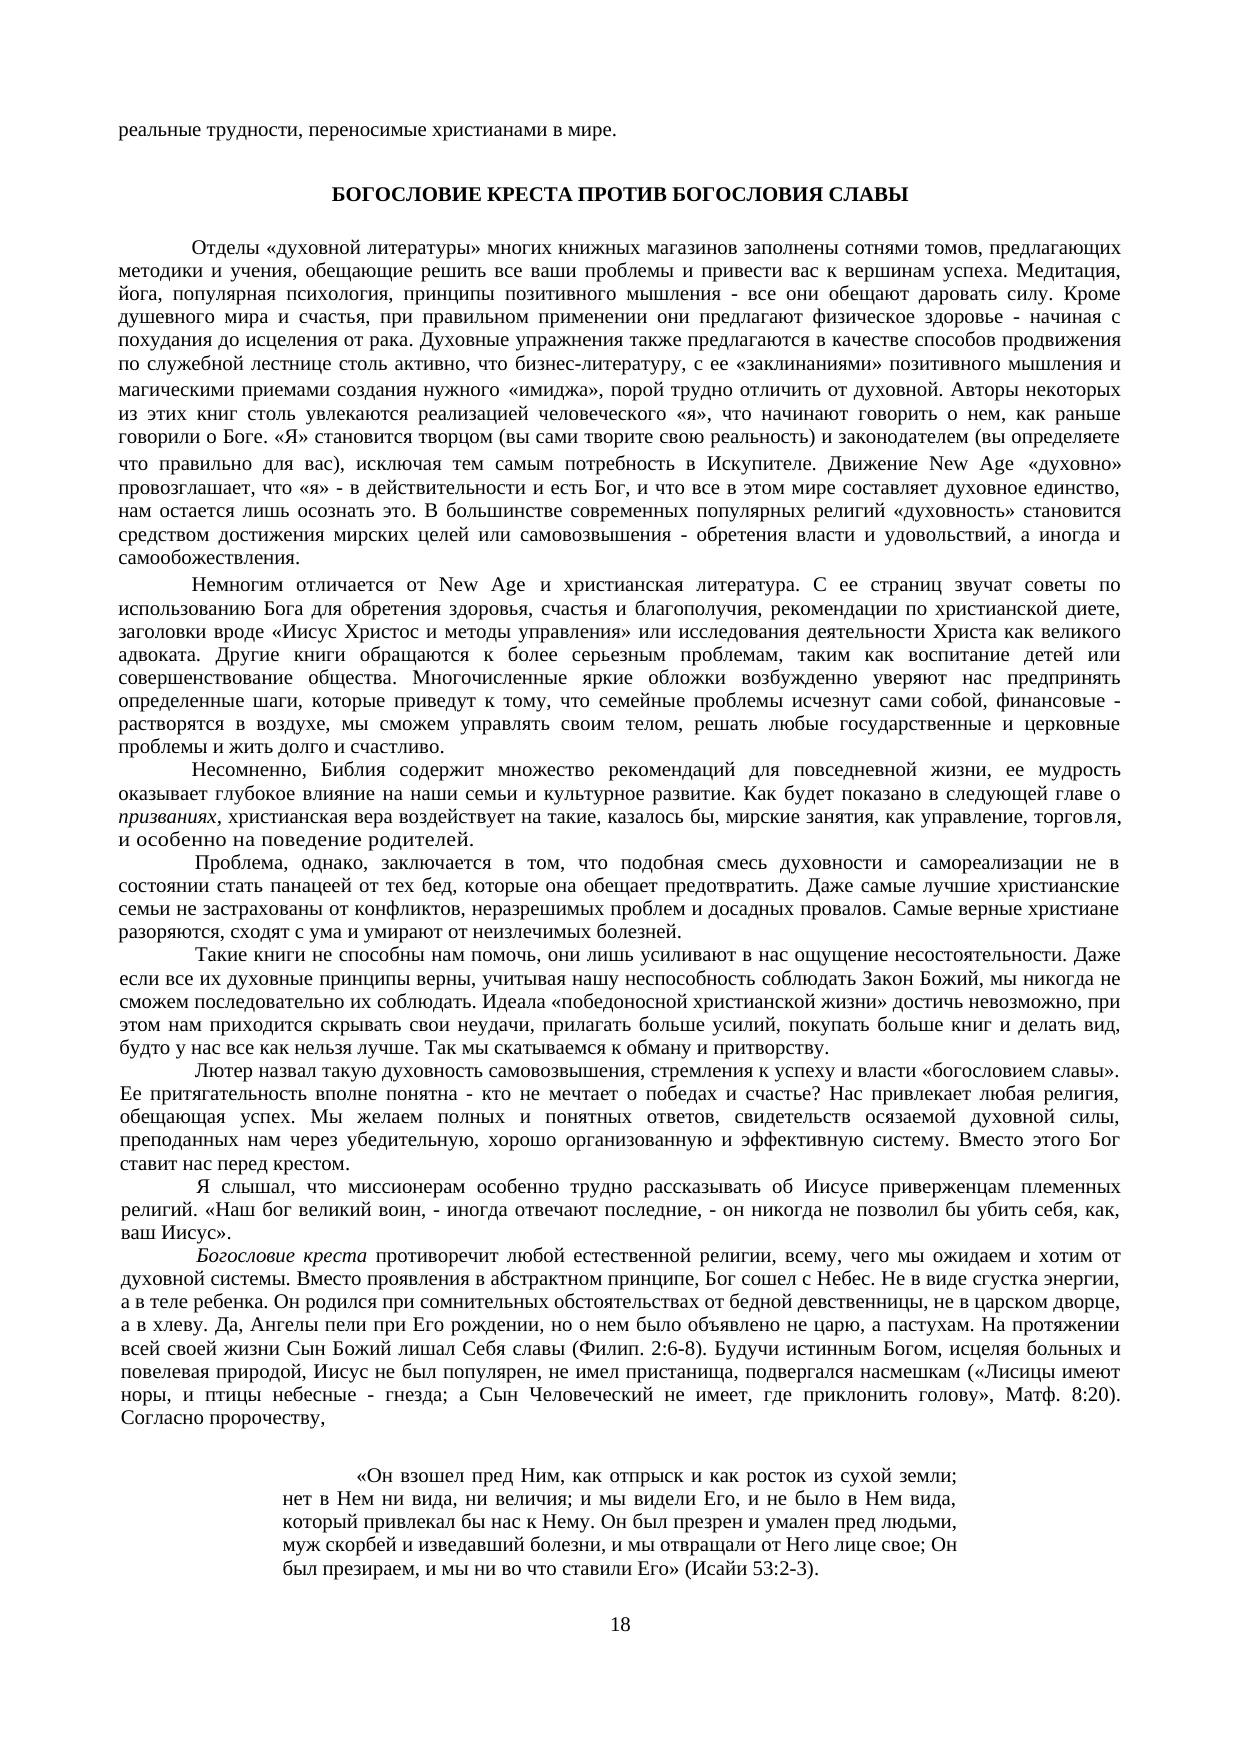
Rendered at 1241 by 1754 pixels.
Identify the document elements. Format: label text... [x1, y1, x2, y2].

text Богословие креста противоречит любой естественной религии, всему, чего мы ожидаем и хотим от духовной системы. Вместо проявления в абстрактном принципе, Бог сошел с Небес. Не в виде сгустка энергии, а в теле ребенка. Он родился при сомнительных обстоятельствах от бедной девственницы, не в царском дворце, а в хлеву. Да, Ангелы пели при Его рождении, но о нем было объявлено не царю, а пастухам. На протяжении всей своей жизни Сын Божий лишал Себя славы (Филип. 2:6-8). Будучи истинным Богом, исцеляя больных и повелевая природой, Иисус не был популярен, не имел пристанища, подвергался насмешкам («Лисицы имеют норы, и птицы небесные - гнезда; а Сын Человеческий не имеет, где приклонить голову», Матф. 8:20). Согласно пророчеству, [121, 1244, 1122, 1429]
text Несомненно, Библия содержит множество рекомендаций для повседневной жизни, ее мудрость оказывает глубокое влияние на наши семьи и культурное развитие. Как будет показано в следующей главе о призваниях, христианская вера воздействует на такие, казалось бы, мирские занятия, как управление, торговля, и особенно на поведение родителей. [118, 758, 1122, 851]
text Лютер назвал такую духовность самовозвышения, стремления к успеху и власти «богословием славы». Ее притягательность вполне понятна - кто не мечтает о победах и счастье? Нас привлекает любая религия, обещающая успех. Мы желаем полных и понятных ответов, свидетельств осязаемой духовной силы, преподанных нам через убедительную, хорошо организованную и эффективную систему. Вместо этого Бог ставит нас перед крестом. [119, 1059, 1121, 1174]
text Я слышал, что миссионерам особенно трудно рассказывать об Иисусе приверженцам племенных религий. «Наш бог великий воин, - иногда отвечают последние, - он никогда не позволил бы убить себя, как, ваш Иисус». [121, 1174, 1122, 1244]
text Проблема, однако, заключается в том, что подобная смесь духовности и самореализации не в состоянии стать панацеей от тех бед, которые она обещает предотвратить. Даже самые лучшие христианские семьи не застрахованы от конфликтов, неразрешимых проблем и досадных провалов. Самые верные христиане разоряются, сходят с ума и умирают от неизлечимых болезней. [118, 851, 1121, 943]
text «Он взошел пред Ним, как отпрыск и как росток из сухой земли; нет в Нем ни вида, ни величия; и мы видели Его, и не было в Нем вида, который привлекал бы нас к Нему. Он был презрен и умален пред людьми, муж скорбей и изведавший болезни, и мы отвращали от Него лице свое; Он был презираем, и мы ни во что ставили Его» (Исайи 53:2-3). [282, 1441, 958, 1579]
text реальные трудности, переносимые христианами в мире. [118, 118, 1122, 141]
text Отделы «духовной литературы» многих книжных магазинов заполнены сотнями томов, предлагающих методики и учения, обещающие решить все ваши проблемы и привести вас к вершинам успеха. Медитация, йога, популярная психология, принципы позитивного мышления - все они обещают даровать силу. Кроме душевного мира и счастья, при правильном применении они предлагают физическое здоровье - начиная с похудания до исцеления от рака. Духовные упражнения также предлагаются в качестве способов продвижения по служебной лестнице столь активно, что бизнес-литературу, с ее «заклинаниями» позитивного мышления и магическими приемами создания нужного «имиджа», порой трудно отличить от духовной. Авторы некоторых из этих книг столь увлекаются реализацией человеческого «я», что начинают говорить о нем, как раньше говорили о Боге. «Я» становится творцом (вы сами творите свою реальность) и законодателем (вы определяете что правильно для вас), исключая тем самым потребность в Искупителе. Движение New Age «духовно» провозглашает, что «я» - в действительности и есть Бог, и что все в этом мире составляет духовное единство, нам остается лишь осознать это. В большинстве современных популярных религий «духовность» становится средством достижения мирских целей или самовозвышения - обретения власти и удовольствий, а иногда и самообожествления. [118, 236, 1122, 569]
text Немногим отличается от New Age и христианская литература. С ее страниц звучат советы по использованию Бога для обретения здоровья, счастья и благополучия, рекомендации по христианской диете, заголовки вроде «Иисус Христос и методы управления» или исследования деятельности Христа как великого адвоката. Другие книги обращаются к более серьезным проблемам, таким как воспитание детей или совершенствование общества. Многочисленные яркие обложки возбужденно уверяют нас предпринять определенные шаги, которые приведут к тому, что семейные проблемы исчезнут сами собой, финансовые - растворятся в воздухе, мы сможем управлять своим телом, решать любые государственные и церковные проблемы и жить долго и счастливо. [118, 569, 1122, 758]
text Такие книги не способны нам помочь, они лишь усиливают в нас ощущение несостоятельности. Даже если все их духовные принципы верны, учитывая нашу неспособность соблюдать Закон Божий, мы никогда не сможем последовательно их соблюдать. Идеала «победоносной христианской жизни» достичь невозможно, при этом нам приходится скрывать свои неудачи, прилагать больше усилий, покупать больше книг и делать вид, будто у нас все как нельзя лучше. Так мы скатываемся к обману и притворству. [119, 943, 1122, 1059]
text БОГОСЛОВИЕ КРЕСТА ПРОТИВ БОГОСЛОВИЯ СЛАВЫ [118, 183, 1122, 206]
